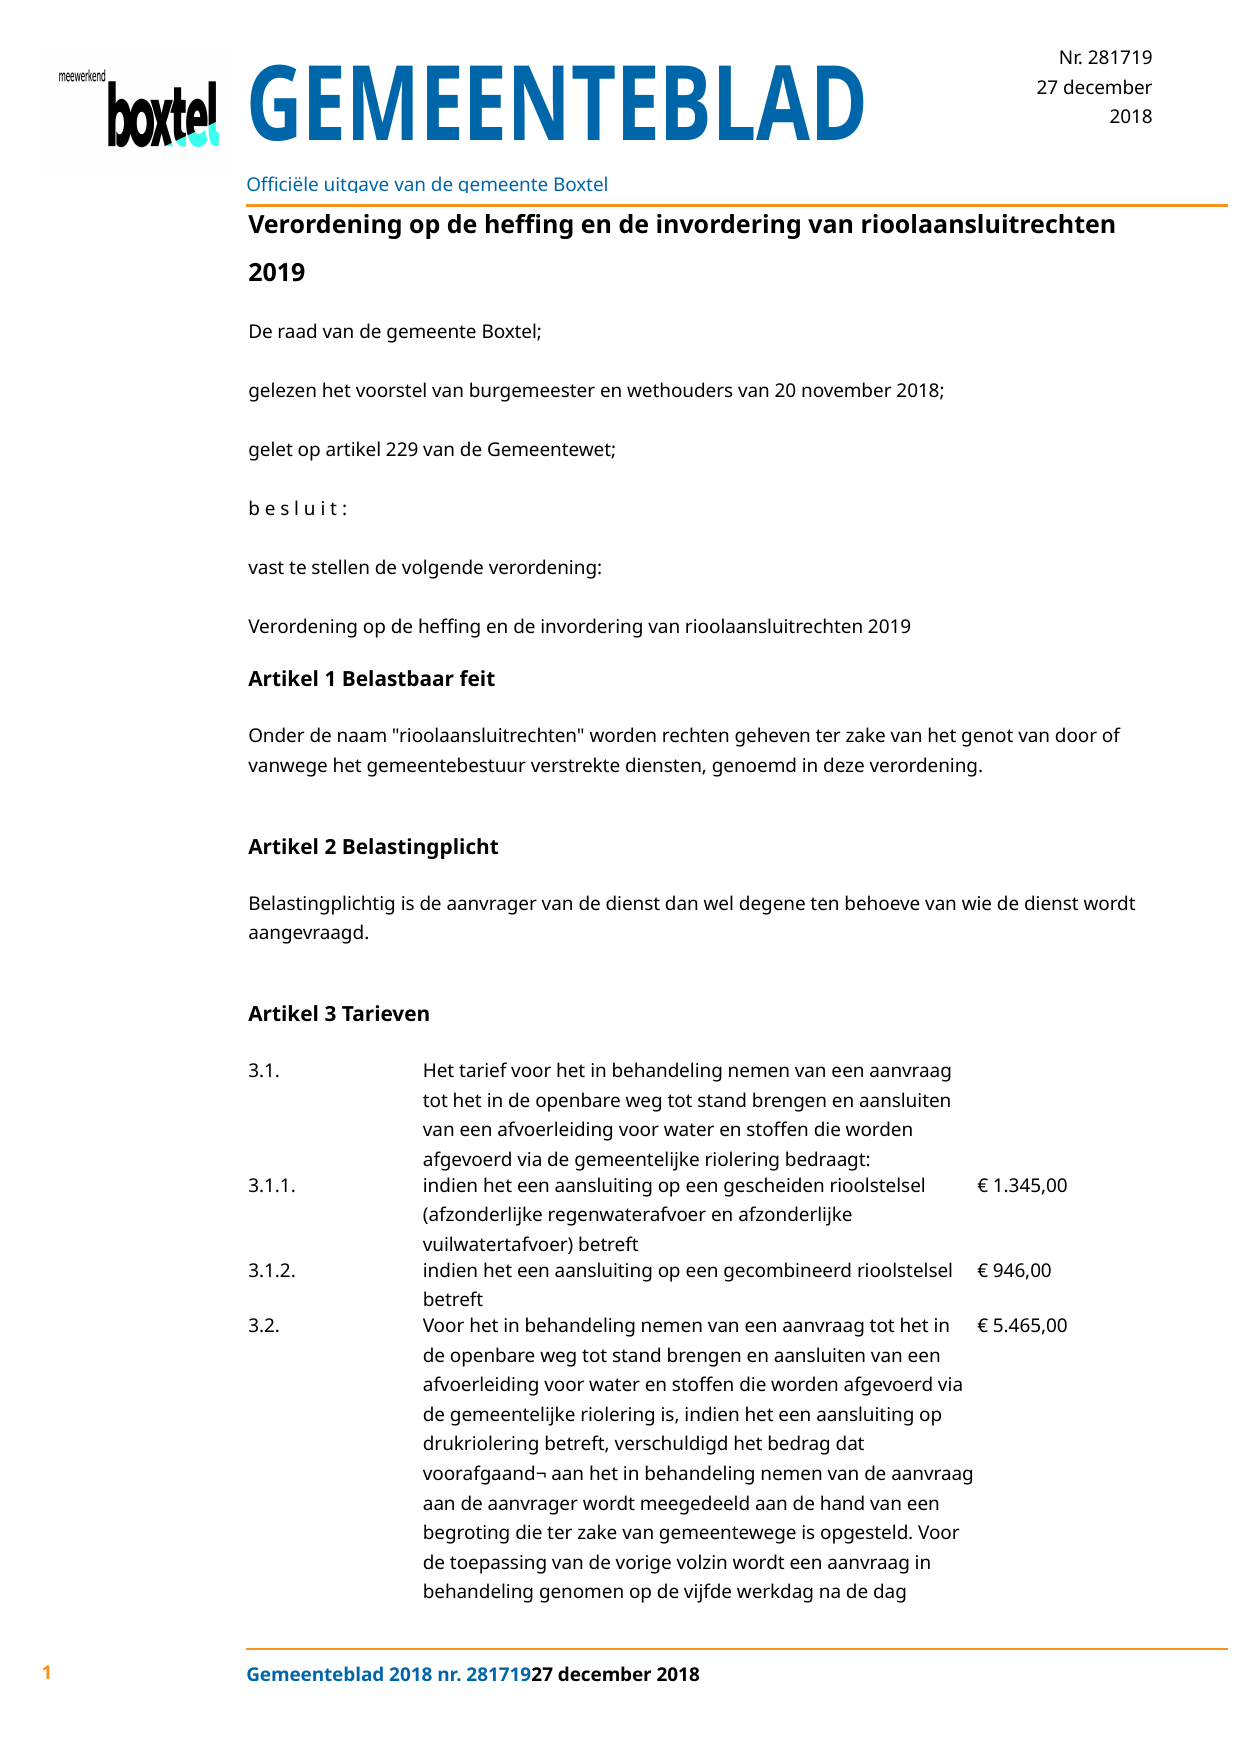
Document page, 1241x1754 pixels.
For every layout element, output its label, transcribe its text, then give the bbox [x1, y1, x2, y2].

table_header Het tarief voor het in behandeling nemen van een aanvraag tot het in de openbare weg tot stand brengen en aansluiten van een afvoerleiding voor water en stoffen die worden afgevoerd via de gemeentelijke riolering bedraagt: [423, 1058, 977, 1172]
table_cell indien het een aansluiting op een gescheiden rioolstelsel (afzonderlijke regenwaterafvoer en afzonderlijke vuilwatertafvoer) betreft [423, 1172, 977, 1257]
picture [41, 47, 231, 172]
text gelezen het voorstel van burgemeester en wethouders van 20 november 2018; [248, 377, 1152, 403]
text De raad van de gemeente Boxtel; [248, 318, 1152, 344]
table_cell 3.1.1. [248, 1172, 423, 1257]
text vast te stellen de volgende verordening: [248, 554, 1152, 580]
table_header [977, 1058, 1152, 1172]
table_cell 3.1.2. [248, 1257, 423, 1312]
table_cell 3.2. [248, 1312, 423, 1604]
table_cell € 1.345,00 [977, 1172, 1152, 1257]
table_cell indien het een aansluiting op een gecombineerd rioolstelsel betreft [423, 1257, 977, 1312]
text Verordening op de heffing en de invordering van rioolaansluitrechten 2019 [248, 614, 1152, 639]
text Artikel 1 Belastbaar feit [248, 664, 1152, 693]
text Belastingplichtig is de aanvrager van de dienst dan wel degene ten behoeve van wie de dienst wordt aangevraagd. [248, 890, 1152, 945]
text Artikel 2 Belastingplicht [248, 832, 1152, 860]
text Verordening op de heffing en de invordering van rioolaansluitrechten 2019 [248, 207, 1152, 288]
table_cell € 946,00 [977, 1257, 1152, 1312]
table_header 3.1. [248, 1058, 423, 1172]
text Artikel 3 Tarieven [248, 999, 1152, 1028]
text b e s l u i t : [248, 495, 1152, 521]
table_cell Voor het in behandeling nemen van een aanvraag tot het in de openbare weg tot stand brengen en aansluiten van een afvoerleiding voor water en stoffen die worden afgevoerd via de gemeentelijke riolering is, indien het een aansluiting op drukriolering betreft, verschuldigd het bedrag dat voorafgaand¬ aan het in behandeling nemen van de aanvraag aan de aanvrager wordt meegedeeld aan de hand van een begroting die ter zake van gemeentewege is opgesteld. Voor de toepassing van de vorige volzin wordt een aanvraag in behandeling genomen op de vijfde werkdag na de dag [423, 1312, 977, 1604]
text gelet op artikel 229 van de Gemeentewet; [248, 436, 1152, 462]
table_cell € 5.465,00 [977, 1312, 1152, 1604]
text Onder de naam "rioolaansluitrechten" worden rechten geheven ter zake van het genot van door of vanwege het gemeentebestuur verstrekte diensten, genoemd in deze verordening. [248, 722, 1152, 777]
